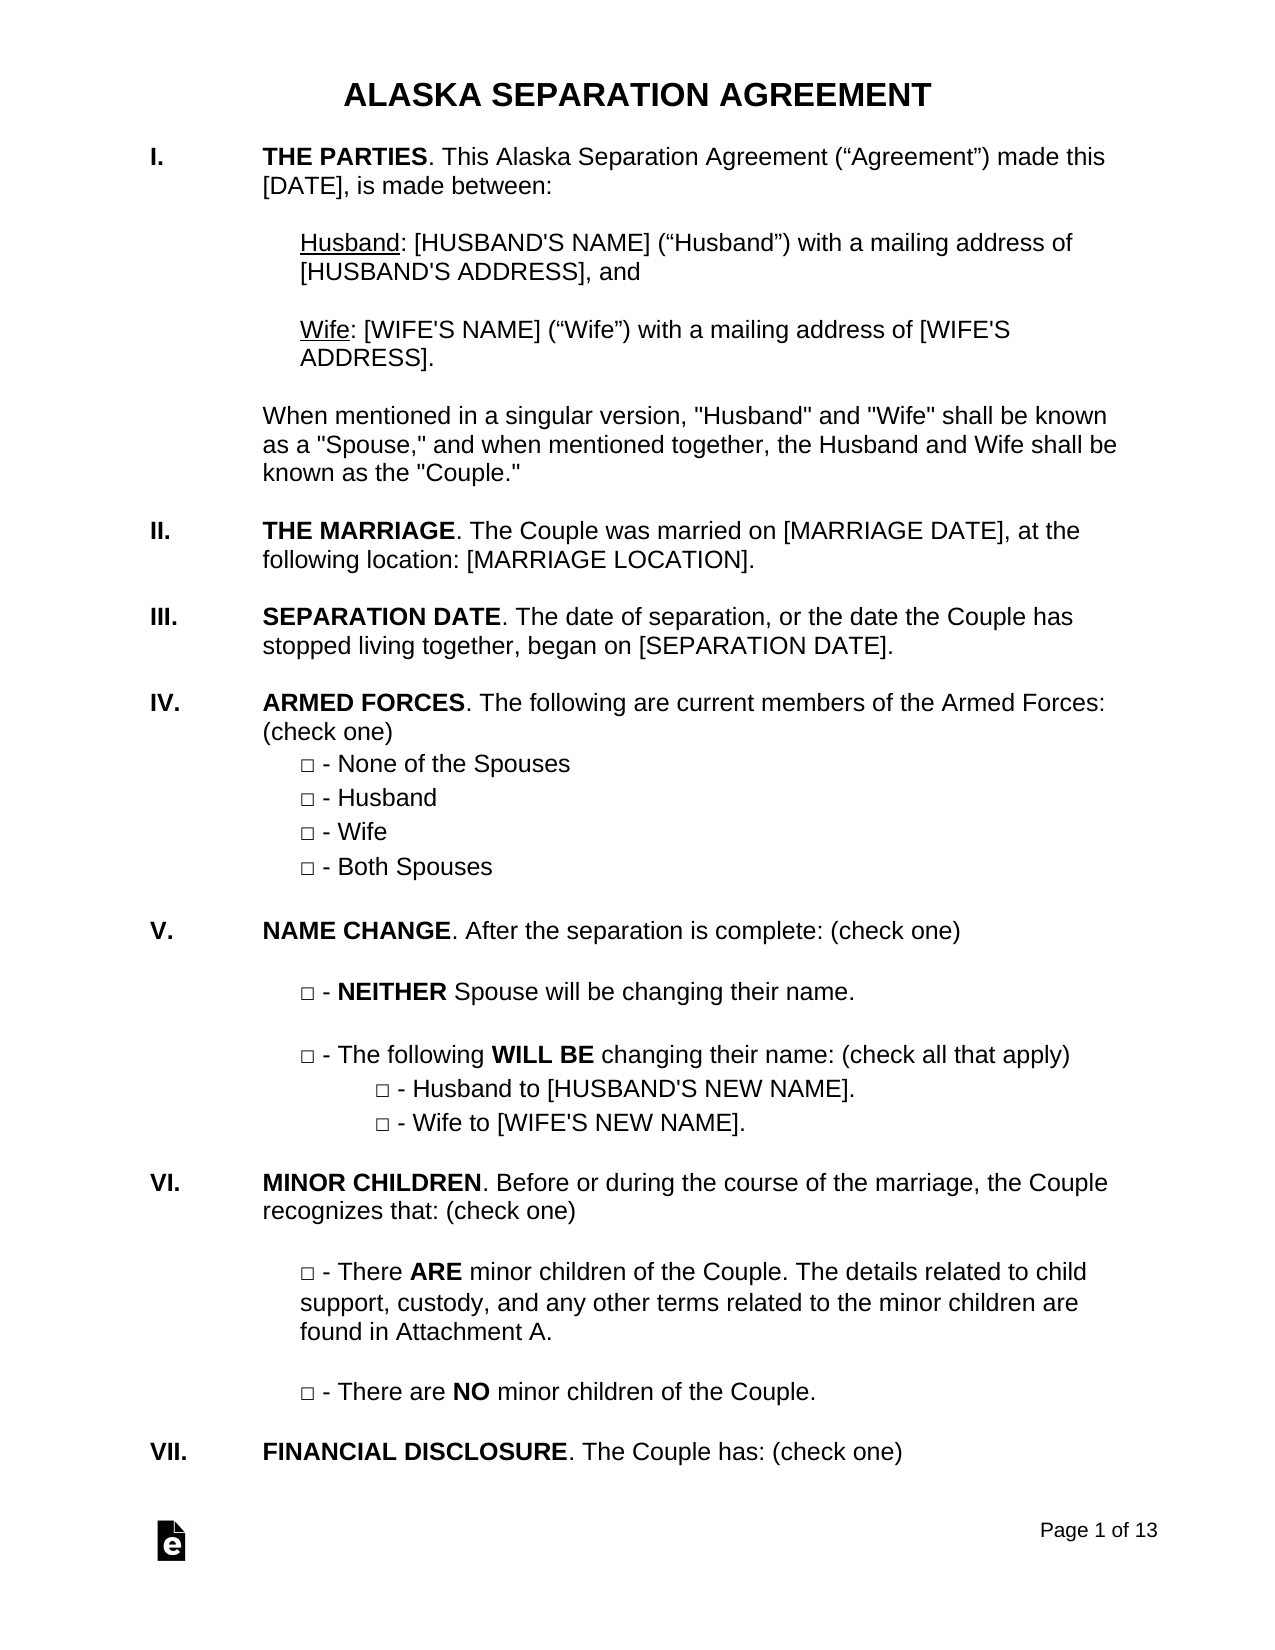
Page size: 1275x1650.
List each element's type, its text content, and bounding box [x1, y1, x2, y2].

list ARMED FORCES. The following are current members of the Armed Forces: (check one) [150, 688, 1125, 746]
text ☐ - Both Spouses [300, 848, 1125, 882]
list MINOR CHILDREN. Before or during the course of the marriage, the Couple recognizes that: (check one) [150, 1167, 1125, 1225]
text ☐ - Wife to [WIFE'S NEW NAME]. [375, 1105, 1125, 1139]
text ☐ - The following WILL BE changing their name: (check all that apply) [300, 1037, 1125, 1071]
text Husband: [HUSBAND'S NAME] (“Husband”) with a mailing address of [HUSBAND'S ADDRESS], and [300, 228, 1125, 286]
list THE MARRIAGE. The Couple was married on [MARRIAGE DATE], at the following location: [MARRIAGE LOCATION]. [150, 516, 1125, 573]
text ☐ - Husband [300, 780, 1125, 814]
text ☐ - Husband to [HUSBAND'S NEW NAME]. [375, 1071, 1125, 1105]
text ☐ - There are NO minor children of the Couple. [300, 1374, 1125, 1408]
text When mentioned in a singular version, "Husband" and "Wife" shall be known as a "Spouse," and when mentioned together, the Husband and Wife shall be known as the "Couple." [262, 401, 1125, 487]
text Wife: [WIFE'S NAME] (“Wife”) with a mailing address of [WIFE'S ADDRESS]. [300, 315, 1125, 372]
text ☐ - NEITHER Spouse will be changing their name. [300, 974, 1125, 1008]
list NAME CHANGE. After the separation is complete: (check one) [150, 916, 1125, 945]
list THE PARTIES. This Alaska Separation Agreement (“Agreement”) made this [DATE], is made between: [150, 142, 1125, 200]
list FINANCIAL DISCLOSURE. The Couple has: (check one) [150, 1437, 1125, 1466]
text ALASKA SEPARATION AGREEMENT [150, 75, 1125, 113]
text ☐ - There ARE minor children of the Couple. The details related to child support, custody, and any other terms related to the minor children are found in Attachment A. [300, 1254, 1125, 1345]
text ☐ - Wife [300, 814, 1125, 848]
text ☐ - None of the Spouses [300, 746, 1125, 780]
list SEPARATION DATE. The date of separation, or the date the Couple has stopped living together, began on [SEPARATION DATE]. [150, 602, 1125, 660]
